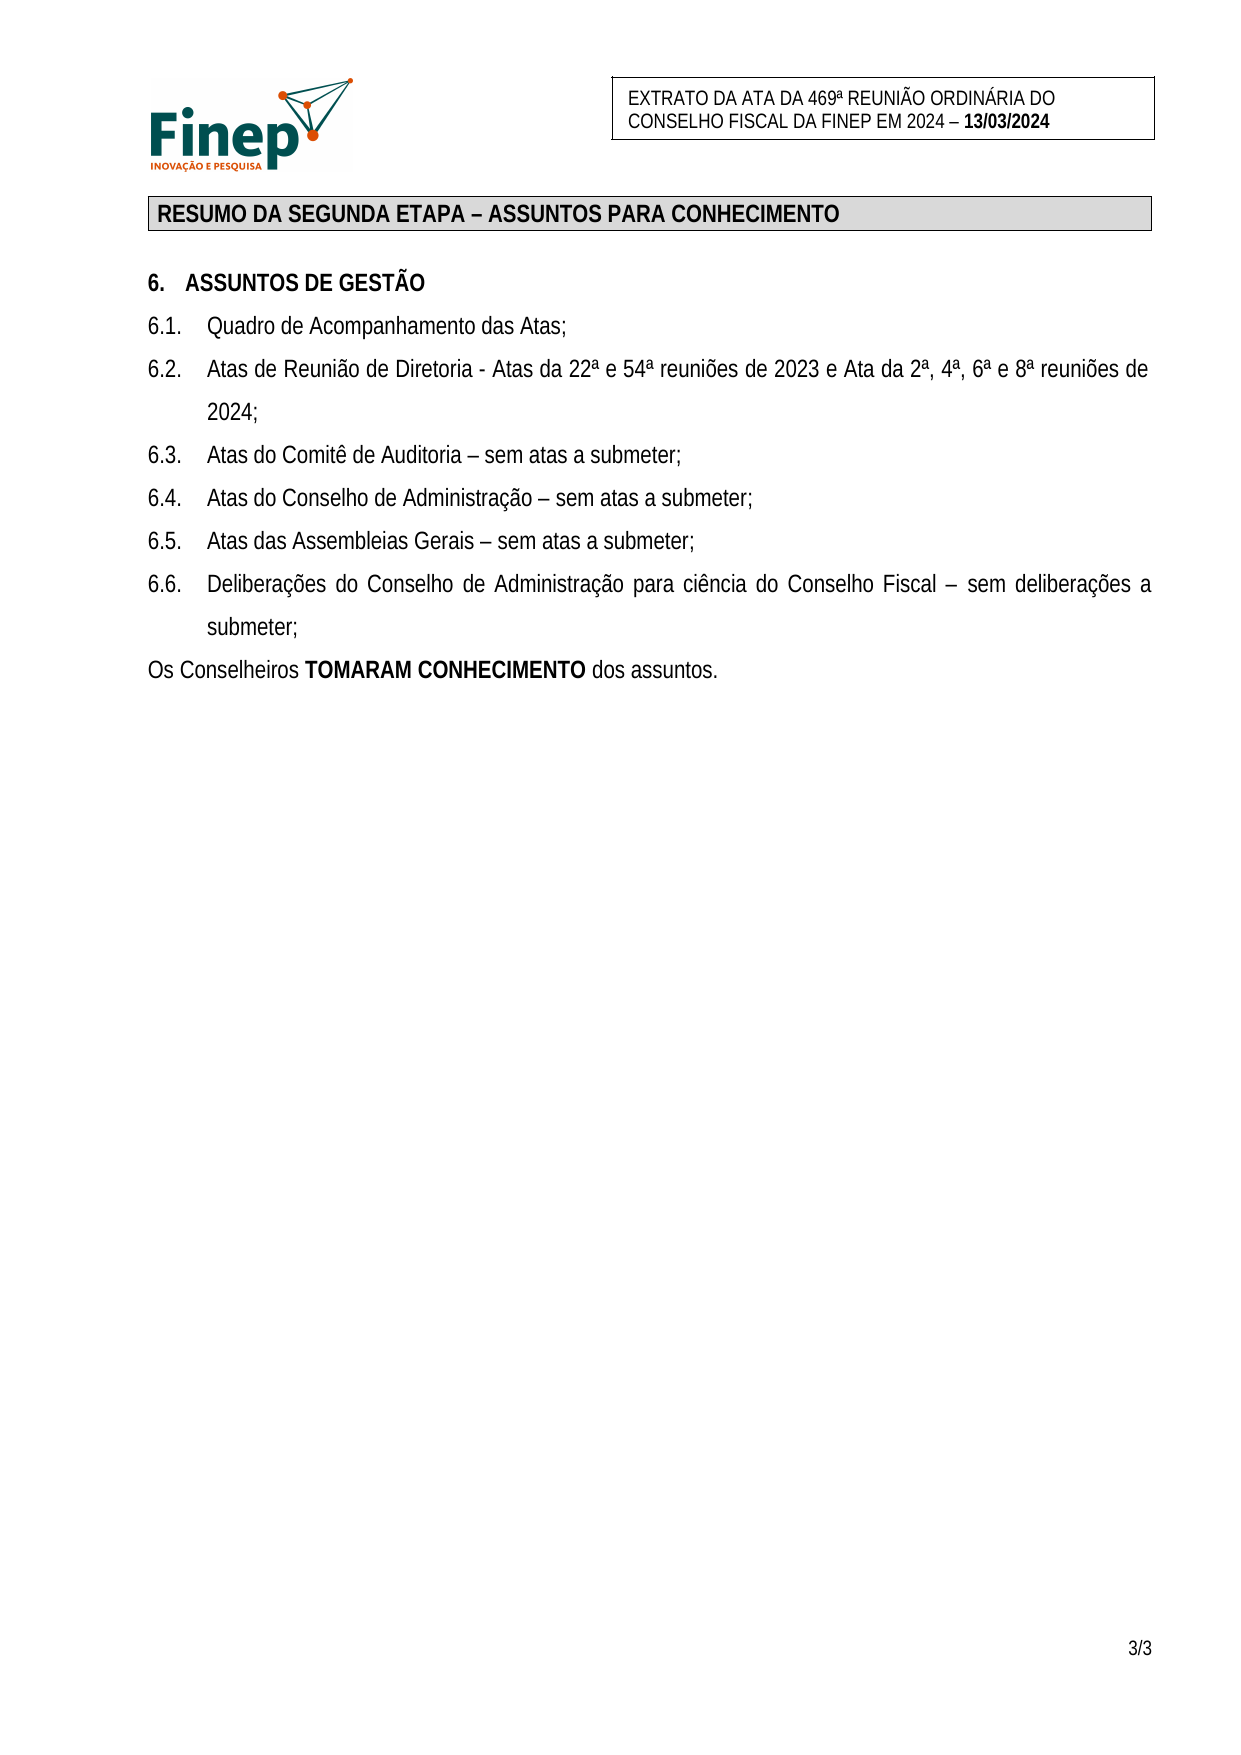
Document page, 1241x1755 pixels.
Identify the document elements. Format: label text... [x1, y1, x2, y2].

list Atas de Reunião de Diretoria - Atas da 22ª e 54ª reuniões de 2023 e Ata da 2ª, 4ª, 6ª e 8ª reuniões de 2024; [148, 354, 1152, 426]
list Deliberações do Conselho de Administração para ciência do Conselho Fiscal – sem deliberações a submeter; [148, 569, 1152, 640]
list Atas do Conselho de Administração – sem atas a submeter; [148, 483, 1152, 512]
list Atas das Assembleias Gerais – sem atas a submeter; [148, 526, 1152, 554]
list ASSUNTOS DE GESTÃO [148, 268, 1152, 297]
text RESUMO DA SEGUNDA ETAPA – ASSUNTOS PARA CONHECIMENTO [149, 197, 1151, 230]
list Quadro de Acompanhamento das Atas; [148, 311, 1152, 340]
list Atas do Comitê de Auditoria – sem atas a submeter; [148, 440, 1152, 469]
text Os Conselheiros TOMARAM CONHECIMENTO dos assuntos. [148, 655, 1152, 683]
